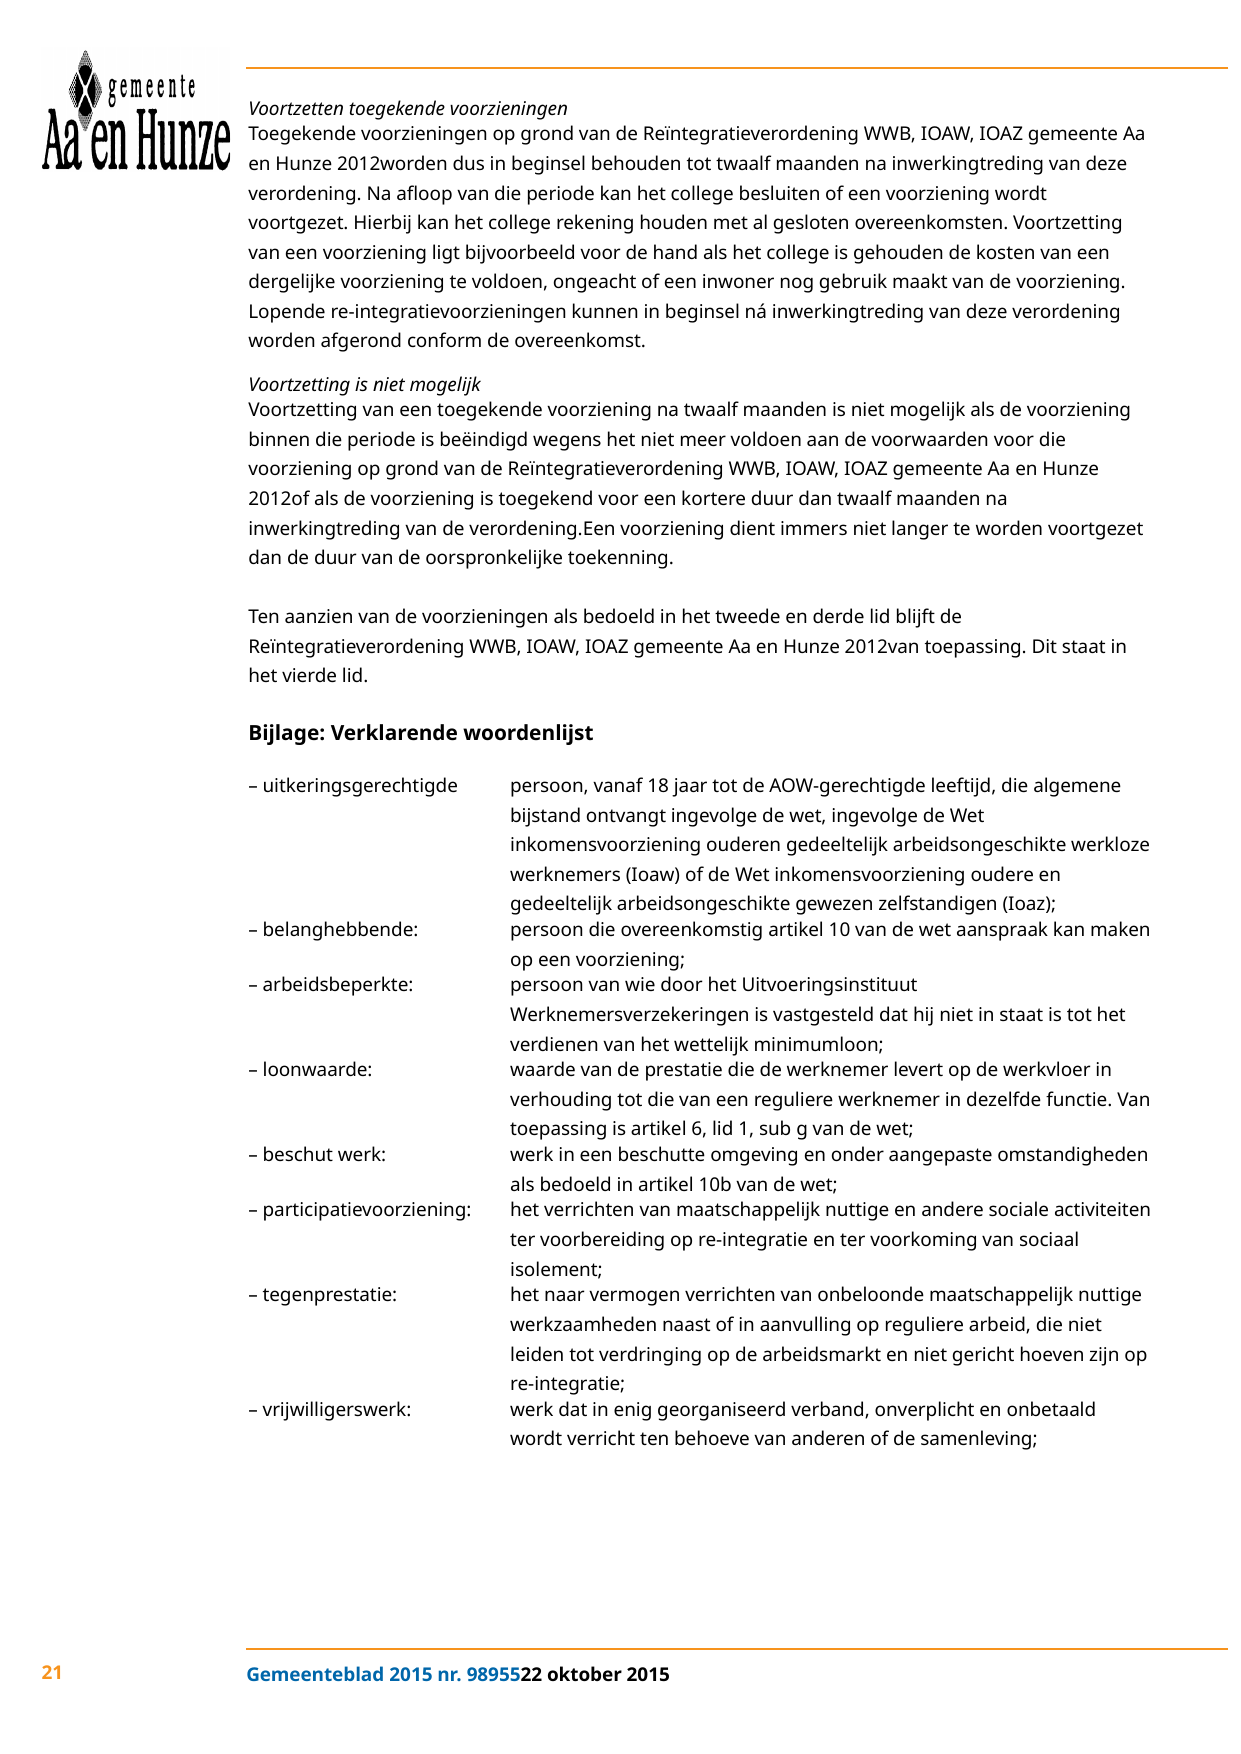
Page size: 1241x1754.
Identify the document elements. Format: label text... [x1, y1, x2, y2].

table_cell – belanghebbende: [248, 916, 510, 972]
table_cell – vrijwilligerswerk: [248, 1396, 510, 1451]
table_cell werk in een beschutte omgeving en onder aangepaste omstandigheden als bedoeld in artikel 10b van de wet; [510, 1141, 1152, 1197]
table_cell waarde van de prestatie die de werknemer levert op de werkvloer in verhouding tot die van een reguliere werknemer in dezelfde functie. Van toepassing is artikel 6, lid 1, sub g van de wet; [510, 1056, 1152, 1141]
table_cell – tegenprestatie: [248, 1282, 510, 1396]
table_cell persoon die overeenkomstig artikel 10 van de wet aanspraak kan maken op een voorziening; [510, 916, 1152, 972]
table_cell het verrichten van maatschappelijk nuttige en andere sociale activiteiten ter voorbereiding op re-integratie en ter voorkoming van sociaal isolement; [510, 1197, 1152, 1282]
table_cell – participatievoorziening: [248, 1197, 510, 1282]
picture [41, 47, 231, 172]
text Voortzetting van een toegekende voorziening na twaalf maanden is niet mogelijk als de voorziening binnen die periode is beëindigd wegens het niet meer voldoen aan de voorwaarden voor die voorziening op grond van de Reïntegratieverordening WWB, IOAW, IOAZ gemeente Aa en Hunze 2012of als de voorziening is toegekend voor een kortere duur dan twaalf maanden na inwerkingtreding van de verordening.Een voorziening dient immers niet langer te worden voortgezet dan de duur van de oorspronkelijke toekenning. [248, 396, 1152, 570]
table_cell – beschut werk: [248, 1141, 510, 1197]
table_cell – arbeidsbeperkte: [248, 972, 510, 1056]
table_cell – loonwaarde: [248, 1056, 510, 1141]
text Voortzetten toegekende voorzieningen [248, 95, 1152, 121]
text Voortzetting is niet mogelijk [248, 371, 1152, 396]
text Toegekende voorzieningen op grond van de Reïntegratieverordening WWB, IOAW, IOAZ gemeente Aa en Hunze 2012worden dus in beginsel behouden tot twaalf maanden na inwerkingtreding van deze verordening. Na afloop van die periode kan het college besluiten of een voorziening wordt voortgezet. Hierbij kan het college rekening houden met al gesloten overeenkomsten. Voortzetting van een voorziening ligt bijvoorbeeld voor de hand als het college is gehouden de kosten van een dergelijke voorziening te voldoen, ongeacht of een inwoner nog gebruik maakt van de voorziening. Lopende re-integratievoorzieningen kunnen in beginsel ná inwerkingtreding van deze verordening worden afgerond conform de overeenkomst. [248, 121, 1152, 353]
table_cell persoon van wie door het Uitvoeringsinstituut Werknemersverzekeringen is vastgesteld dat hij niet in staat is tot het verdienen van het wettelijk minimumloon; [510, 972, 1152, 1056]
table_cell werk dat in enig georganiseerd verband, onverplicht en onbetaald wordt verricht ten behoeve van anderen of de samenleving; [510, 1396, 1152, 1451]
text Ten aanzien van de voorzieningen als bedoeld in het tweede en derde lid blijft de Reïntegratieverordening WWB, IOAW, IOAZ gemeente Aa en Hunze 2012van toepassing. Dit staat in het vierde lid. [248, 603, 1152, 688]
table_header persoon, vanaf 18 jaar tot de AOW-gerechtigde leeftijd, die algemene bijstand ontvangt ingevolge de wet, ingevolge de Wet inkomensvoorziening ouderen gedeeltelijk arbeidsongeschikte werkloze werknemers (Ioaw) of de Wet inkomensvoorziening oudere en gedeeltelijk arbeidsongeschikte gewezen zelfstandigen (Ioaz); [510, 772, 1152, 916]
table_cell het naar vermogen verrichten van onbeloonde maatschappelijk nuttige werkzaamheden naast of in aanvulling op reguliere arbeid, die niet leiden tot verdringing op de arbeidsmarkt en niet gericht hoeven zijn op re-integratie; [510, 1282, 1152, 1396]
text Bijlage: Verklarende woordenlijst [248, 718, 1152, 746]
table_header – uitkeringsgerechtigde [248, 772, 510, 916]
